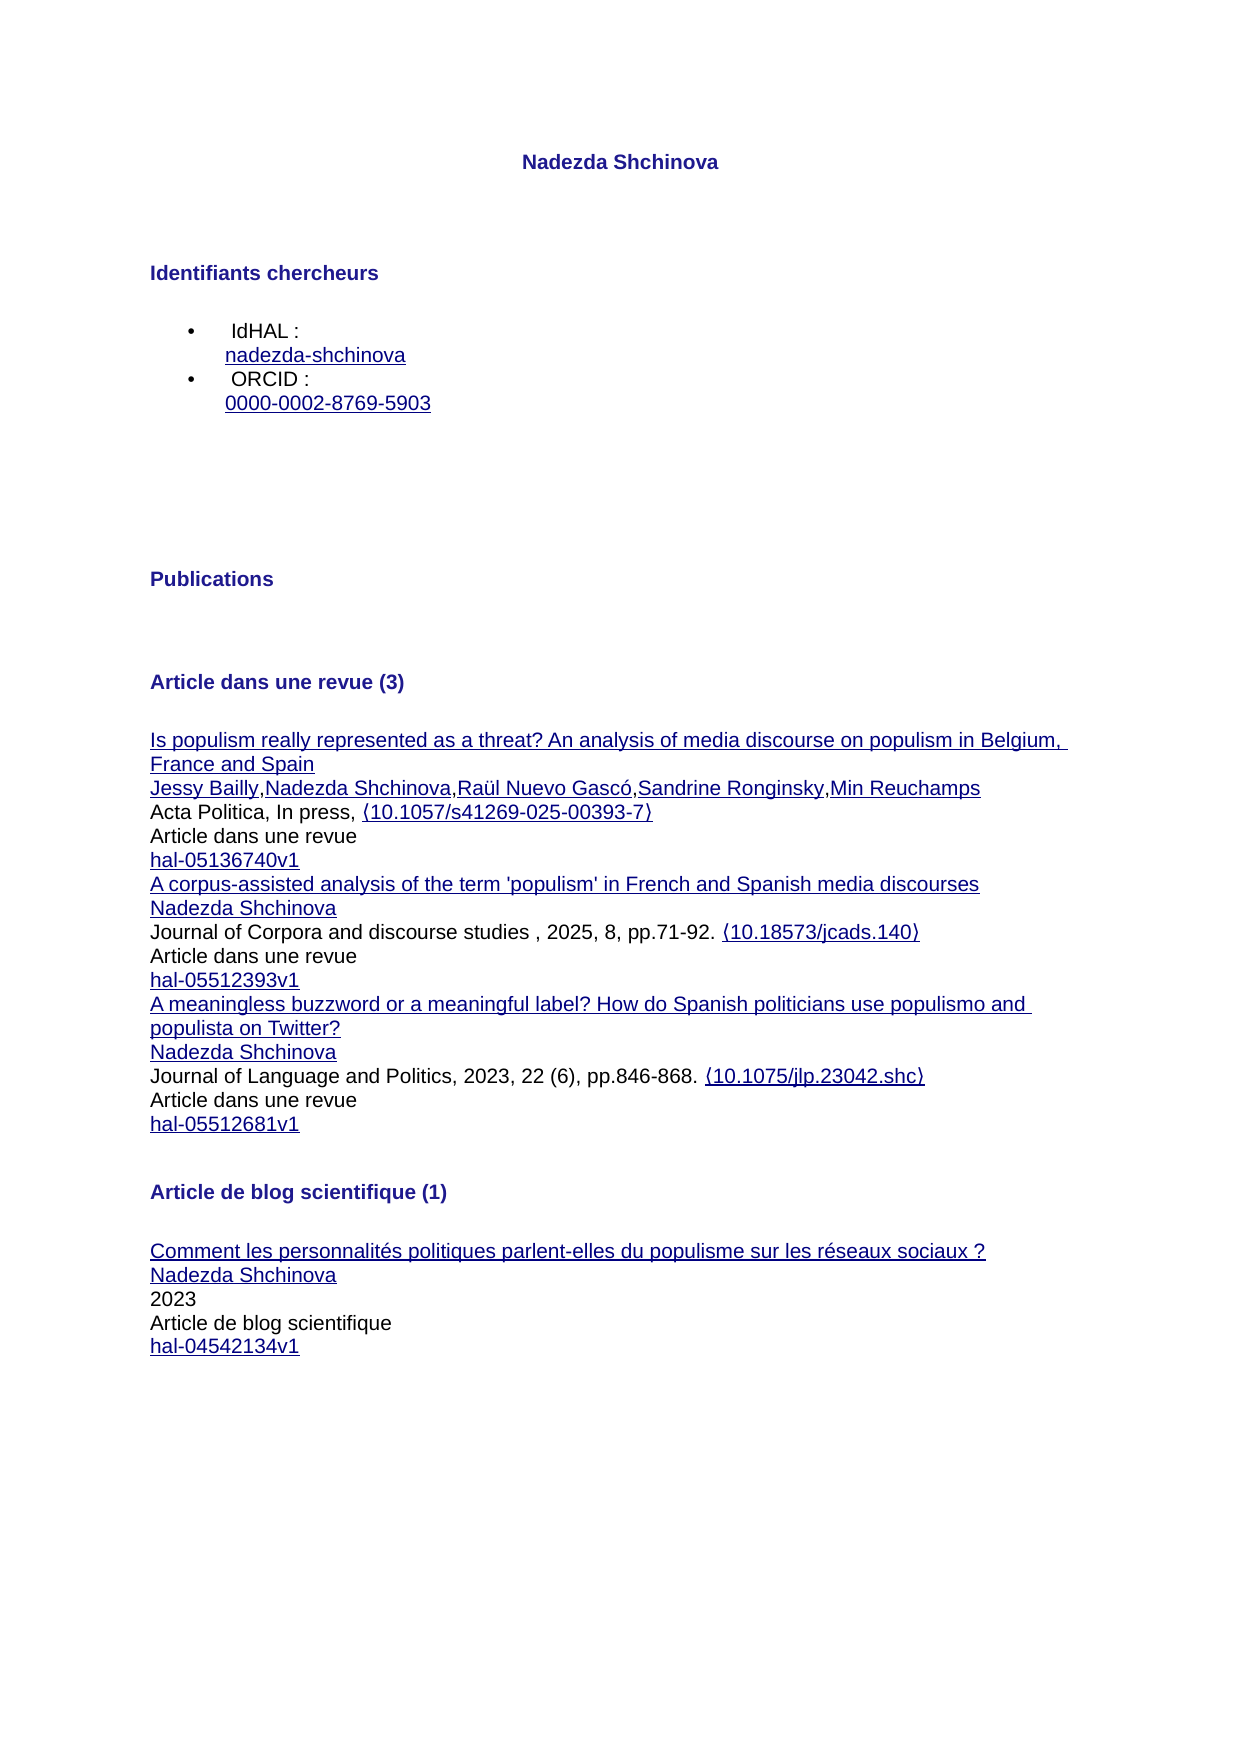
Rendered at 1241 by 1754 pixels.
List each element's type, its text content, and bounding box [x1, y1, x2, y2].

list ORCID : [187, 367, 1090, 391]
table_header Is populism really represented as a threat? An analysis of media discourse on populism in Belgium, France and Spain Jessy Bailly,Nadezda Shchinova,Raül Nuevo Gascó,Sandrine Ronginsky,Min Reuchamps Acta Politica, In press, ⟨10.1057/s41269-025-00393-7⟩ Article dans une revue hal-05136740v1 [150, 728, 1090, 872]
subtitle Article de blog scientifique (1) [150, 1180, 1090, 1204]
list IdHAL : [187, 319, 1090, 343]
table_cell A corpus-assisted analysis of the term 'populism' in French and Spanish media discourses Nadezda Shchinova Journal of Corpora and discourse studies , 2025, 8, pp.71-92. ⟨10.18573/jcads.140⟩ Article dans une revue hal-05512393v1 [150, 872, 1090, 992]
subtitle Identifiants chercheurs [150, 260, 1090, 284]
subtitle Article dans une revue (3) [150, 670, 1090, 694]
subtitle Nadezda Shchinova [150, 150, 1090, 174]
list nadezda-shchinova [187, 343, 1090, 367]
subtitle Publications [150, 567, 1090, 591]
table_cell A meaningless buzzword or a meaningful label? How do Spanish politicians use populismo and populista on Twitter? Nadezda Shchinova Journal of Language and Politics, 2023, 22 (6), pp.846-868. ⟨10.1075/jlp.23042.shc⟩ Article dans une revue hal-05512681v1 [150, 992, 1090, 1135]
table_header Comment les personnalités politiques parlent-elles du populisme sur les réseaux sociaux ? Nadezda Shchinova 2023 Article de blog scientifique hal-04542134v1 [150, 1239, 1090, 1358]
list 0000-0002-8769-5903 [187, 391, 1090, 414]
